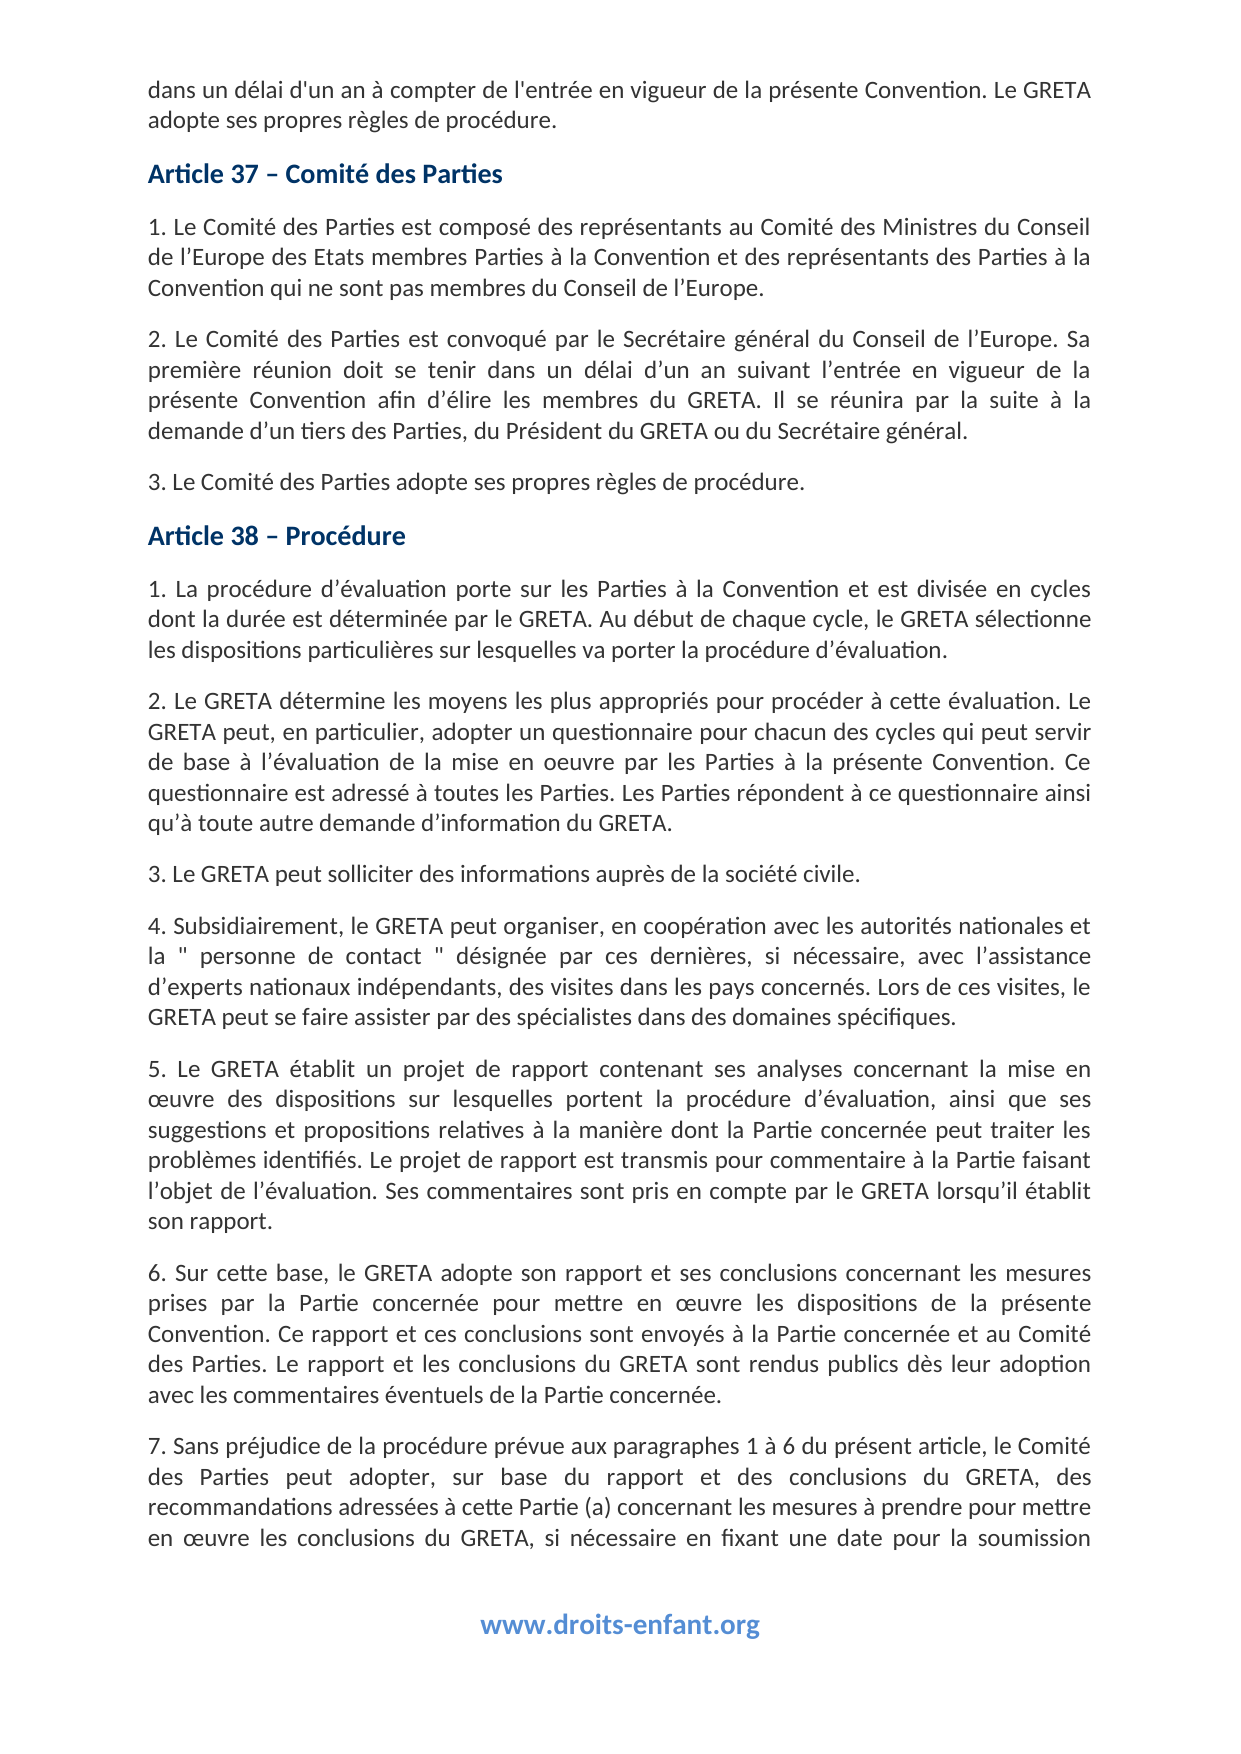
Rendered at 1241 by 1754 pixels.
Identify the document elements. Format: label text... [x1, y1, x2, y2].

text 7. Sans préjudice de la procédure prévue aux paragraphes 1 à 6 du présent article, le Comité des Parties peut adopter, sur base du rapport et des conclusions du GRETA, des recommandations adressées à cette Partie (a) concernant les mesures à prendre pour mettre en œuvre les conclusions du GRETA, si nécessaire en fixant une date pour la soumission [148, 1430, 1093, 1552]
text 5. Le GRETA établit un projet de rapport contenant ses analyses concernant la mise en œuvre des dispositions sur lesquelles portent la procédure d’évaluation, ainsi que ses suggestions et propositions relatives à la manière dont la Partie concernée peut traiter les problèmes identifiés. Le projet de rapport est transmis pour commentaire à la Partie faisant l’objet de l’évaluation. Ses commentaires sont pris en compte par le GRETA lorsqu’il établit son rapport. [148, 1053, 1093, 1236]
text 3. Le GRETA peut solliciter des informations auprès de la société civile. [148, 858, 1093, 889]
text 2. Le GRETA détermine les moyens les plus appropriés pour procéder à cette évaluation. Le GRETA peut, en particulier, adopter un questionnaire pour chacun des cycles qui peut servir de base à l’évaluation de la mise en oeuvre par les Parties à la présente Convention. Ce questionnaire est adressé à toutes les Parties. Les Parties répondent à ce questionnaire ainsi qu’à toute autre demande d’information du GRETA. [148, 685, 1093, 838]
text dans un délai d'un an à compter de l'entrée en vigueur de la présente Convention. Le GRETA adopte ses propres règles de procédure. [148, 74, 1093, 135]
text Article 37 – Comité des Parties [148, 156, 1093, 190]
text 2. Le Comité des Parties est convoqué par le Secrétaire général du Conseil de l’Europe. Sa première réunion doit se tenir dans un délai d’un an suivant l’entrée en vigueur de la présente Convention afin d’élire les membres du GRETA. Il se réunira par la suite à la demande d’un tiers des Parties, du Président du GRETA ou du Secrétaire général. [148, 323, 1093, 445]
text 3. Le Comité des Parties adopte ses propres règles de procédure. [148, 466, 1093, 497]
text 4. Subsidiairement, le GRETA peut organiser, en coopération avec les autorités nationales et la " personne de contact " désignée par ces dernières, si nécessaire, avec l’assistance d’experts nationaux indépendants, des visites dans les pays concernés. Lors de ces visites, le GRETA peut se faire assister par des spécialistes dans des domaines spécifiques. [148, 910, 1093, 1032]
text 1. La procédure d’évaluation porte sur les Parties à la Convention et est divisée en cycles dont la durée est déterminée par le GRETA. Au début de chaque cycle, le GRETA sélectionne les dispositions particulières sur lesquelles va porter la procédure d’évaluation. [148, 573, 1093, 664]
text Article 38 – Procédure [148, 517, 1093, 552]
text 6. Sur cette base, le GRETA adopte son rapport et ses conclusions concernant les mesures prises par la Partie concernée pour mettre en œuvre les dispositions de la présente Convention. Ce rapport et ces conclusions sont envoyés à la Partie concernée et au Comité des Parties. Le rapport et les conclusions du GRETA sont rendus publics dès leur adoption avec les commentaires éventuels de la Partie concernée. [148, 1257, 1093, 1409]
text 1. Le Comité des Parties est composé des représentants au Comité des Ministres du Conseil de l’Europe des Etats membres Parties à la Convention et des représentants des Parties à la Convention qui ne sont pas membres du Conseil de l’Europe. [148, 211, 1093, 302]
